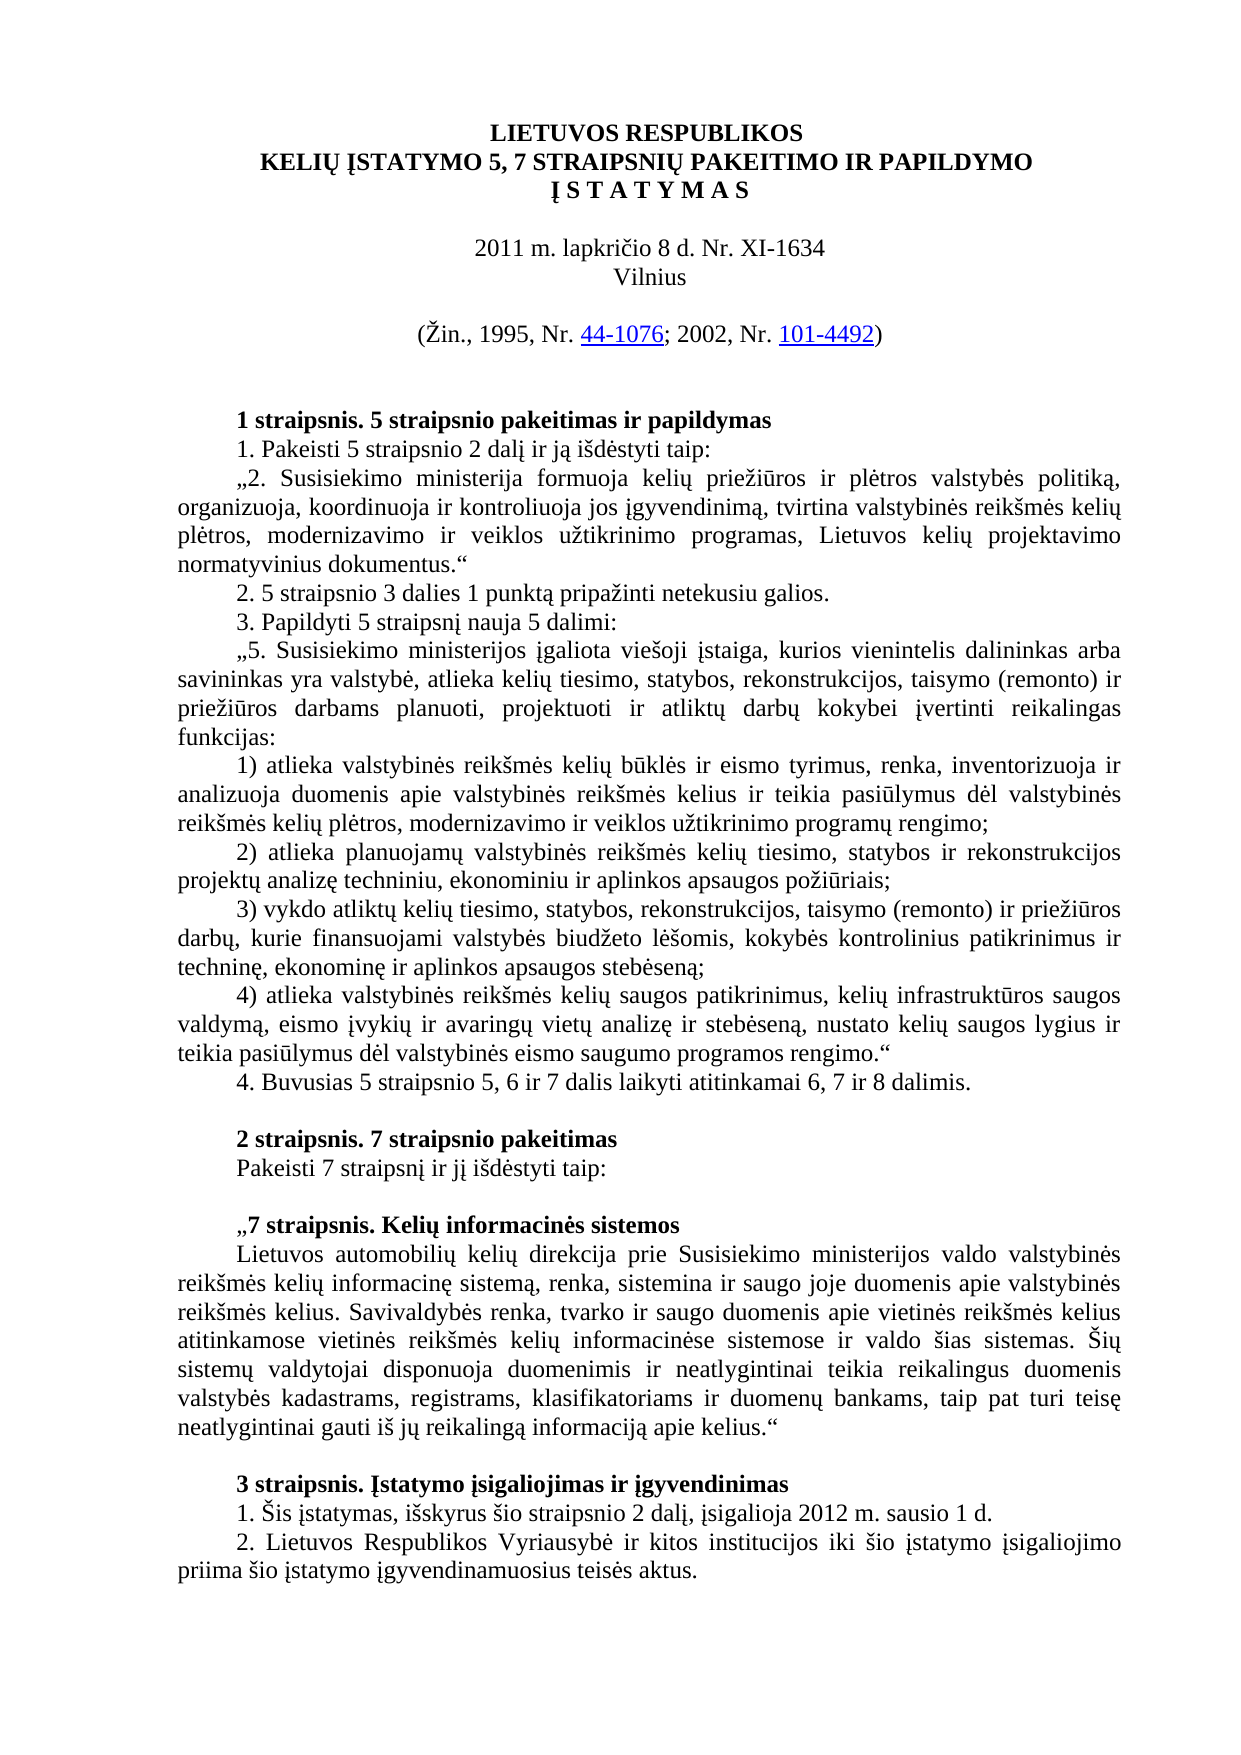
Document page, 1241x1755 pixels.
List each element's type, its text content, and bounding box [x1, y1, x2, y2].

text 2. 5 straipsnio 3 dalies 1 punktą pripažinti netekusiu galios. [177, 578, 1122, 607]
text Pakeisti 7 straipsnį ir jį išdėstyti taip: [177, 1153, 1122, 1182]
text 3 straipsnis. Įstatymo įsigaliojimas ir įgyvendinimas [177, 1469, 1122, 1498]
text 3. Papildyti 5 straipsnį nauja 5 dalimi: [177, 607, 1122, 636]
text „5. Susisiekimo ministerijos įgaliota viešoji įstaiga, kurios vienintelis dalininkas arba savininkas yra valstybė, atlieka kelių tiesimo, statybos, rekonstrukcijos, taisymo (remonto) ir priežiūros darbams planuoti, projektuoti ir atliktų darbų kokybei įvertinti reikalingas funkcijas: [177, 636, 1122, 751]
text KELIŲ ĮSTATYMO 5, 7 STRAIPSNIŲ PAKEITIMO IR PAPILDYMO [177, 147, 1122, 176]
text 1. Pakeisti 5 straipsnio 2 dalį ir ją išdėstyti taip: [177, 434, 1122, 463]
text 1. Šis įstatymas, išskyrus šio straipsnio 2 dalį, įsigalioja 2012 m. sausio 1 d. [177, 1498, 1122, 1527]
text LIETUVOS RESPUBLIKOS [177, 118, 1122, 147]
text 2011 m. lapkričio 8 d. Nr. XI-1634 [177, 233, 1122, 262]
text 4) atlieka valstybinės reikšmės kelių saugos patikrinimus, kelių infrastruktūros saugos valdymą, eismo įvykių ir avaringų vietų analizę ir stebėseną, nustato kelių saugos lygius ir teikia pasiūlymus dėl valstybinės eismo saugumo programos rengimo.“ [177, 981, 1122, 1067]
text ĮSTATYMAS [177, 176, 1122, 204]
text 2. Lietuvos Respublikos Vyriausybė ir kitos institucijos iki šio įstatymo įsigaliojimo priima šio įstatymo įgyvendinamuosius teisės aktus. [177, 1527, 1122, 1584]
text 2 straipsnis. 7 straipsnio pakeitimas [177, 1124, 1122, 1153]
text 3) vykdo atliktų kelių tiesimo, statybos, rekonstrukcijos, taisymo (remonto) ir priežiūros darbų, kurie finansuojami valstybės biudžeto lėšomis, kokybės kontrolinius patikrinimus ir techninę, ekonominę ir aplinkos apsaugos stebėseną; [177, 894, 1122, 981]
text „7 straipsnis. Kelių informacinės sistemos [177, 1211, 1122, 1239]
text 2) atlieka planuojamų valstybinės reikšmės kelių tiesimo, statybos ir rekonstrukcijos projektų analizę techniniu, ekonominiu ir aplinkos apsaugos požiūriais; [177, 837, 1122, 894]
text Vilnius [177, 262, 1122, 291]
text (Žin., 1995, Nr. 44-1076; 2002, Nr. 101-4492) [177, 319, 1122, 348]
text 1 straipsnis. 5 straipsnio pakeitimas ir papildymas [177, 406, 1122, 434]
text 4. Buvusias 5 straipsnio 5, 6 ir 7 dalis laikyti atitinkamai 6, 7 ir 8 dalimis. [177, 1067, 1122, 1096]
text 1) atlieka valstybinės reikšmės kelių būklės ir eismo tyrimus, renka, inventorizuoja ir analizuoja duomenis apie valstybinės reikšmės kelius ir teikia pasiūlymus dėl valstybinės reikšmės kelių plėtros, modernizavimo ir veiklos užtikrinimo programų rengimo; [177, 751, 1122, 837]
text „2. Susisiekimo ministerija formuoja kelių priežiūros ir plėtros valstybės politiką, organizuoja, koordinuoja ir kontroliuoja jos įgyvendinimą, tvirtina valstybinės reikšmės kelių plėtros, modernizavimo ir veiklos užtikrinimo programas, Lietuvos kelių projektavimo normatyvinius dokumentus.“ [177, 463, 1122, 578]
text Lietuvos automobilių kelių direkcija prie Susisiekimo ministerijos valdo valstybinės reikšmės kelių informacinę sistemą, renka, sistemina ir saugo joje duomenis apie valstybinės reikšmės kelius. Savivaldybės renka, tvarko ir saugo duomenis apie vietinės reikšmės kelius atitinkamose vietinės reikšmės kelių informacinėse sistemose ir valdo šias sistemas. Šių sistemų valdytojai disponuoja duomenimis ir neatlygintinai teikia reikalingus duomenis valstybės kadastrams, registrams, klasifikatoriams ir duomenų bankams, taip pat turi teisę neatlygintinai gauti iš jų reikalingą informaciją apie kelius.“ [177, 1239, 1122, 1441]
